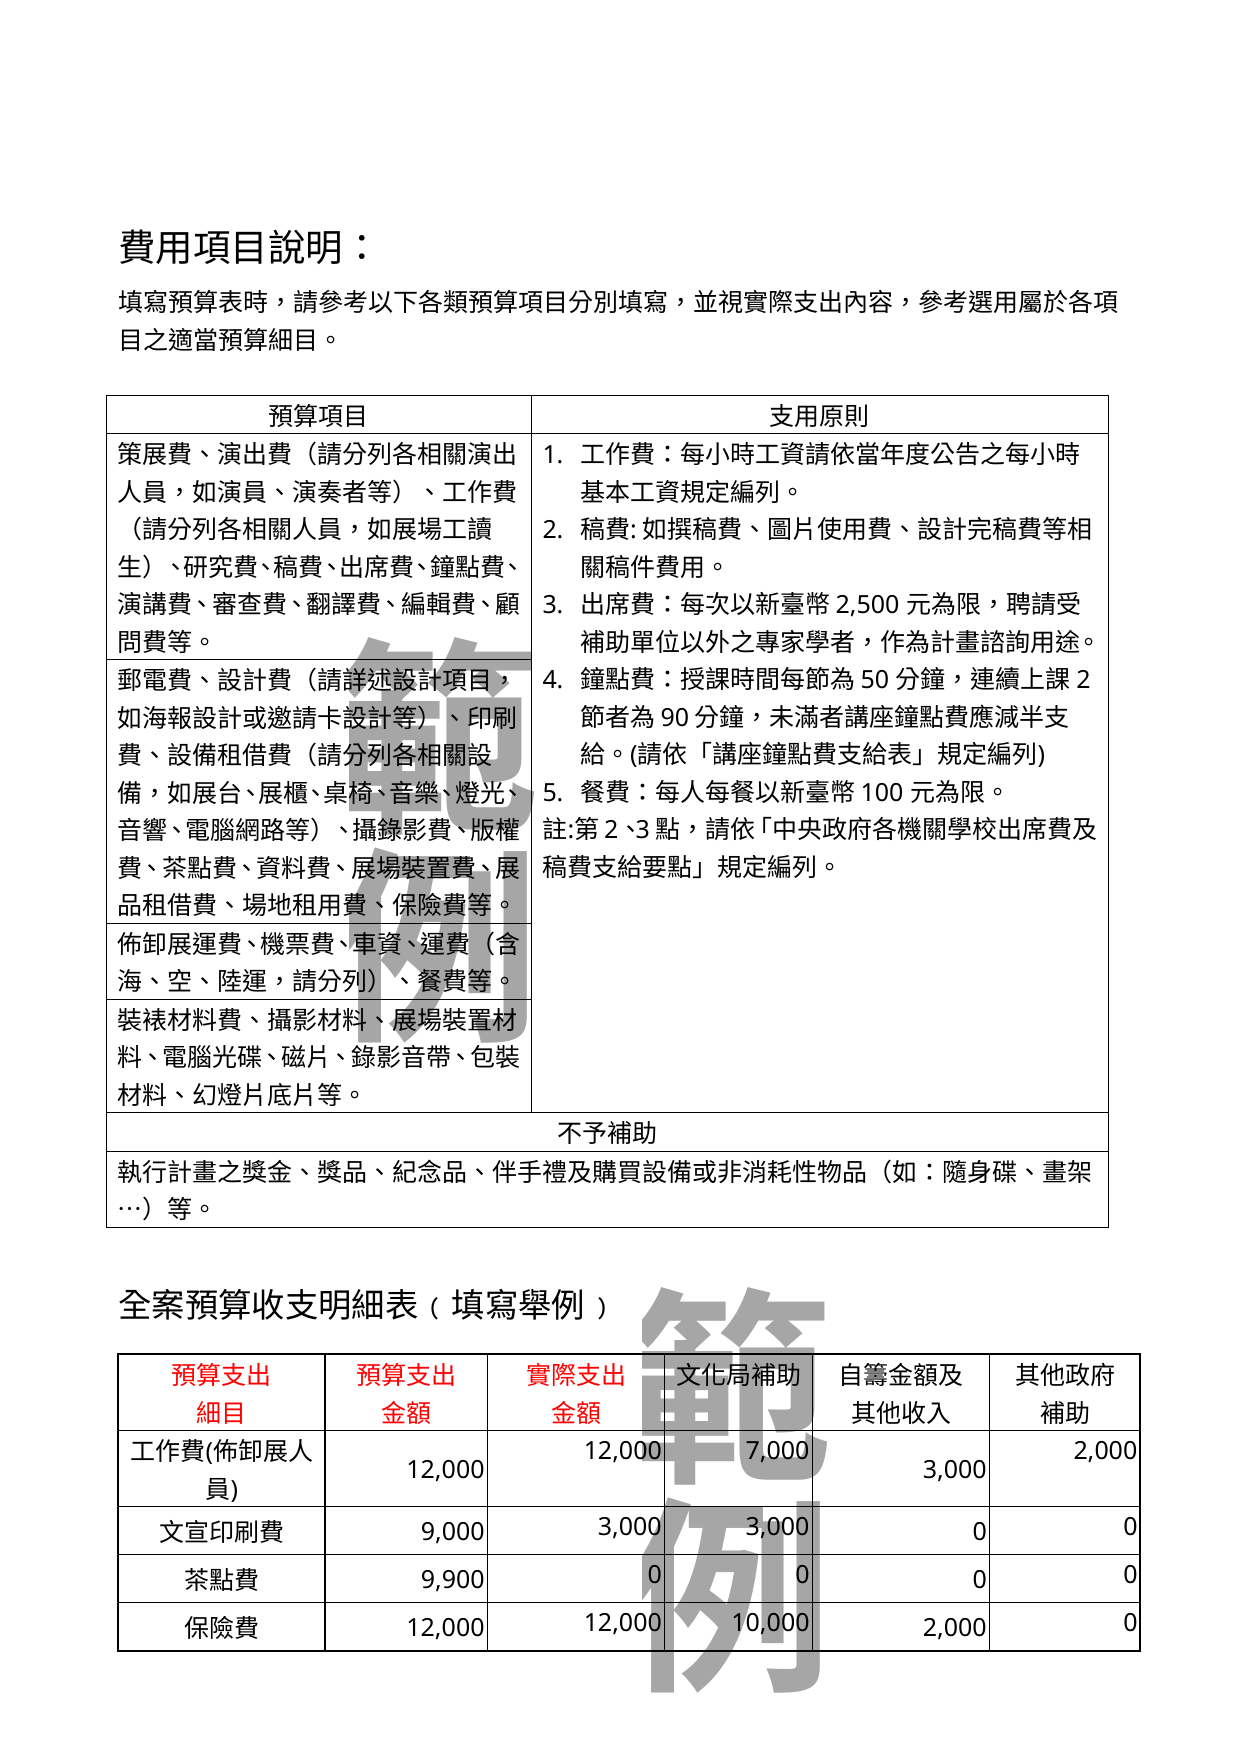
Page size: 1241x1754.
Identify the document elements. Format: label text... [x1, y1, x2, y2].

table_cell 0 [990, 1507, 1139, 1554]
text 範例 [763, 1431, 812, 1457]
text 範例 [674, 1610, 718, 1650]
text 範例 [715, 1369, 730, 1380]
table_header 預算支出 細目 [119, 1355, 324, 1430]
text 範例 [722, 1528, 761, 1554]
table_cell 策展費、演出費（請分列各相關演出人員，如演員、演奏者等）、工作費（請分列各相關人員，如展場工讀生）、研究費、稿費、出席費、鐘點費、演講費、審查費、翻譯費、編輯費、顧問費等。 [107, 434, 531, 659]
text 範例 [695, 1369, 706, 1376]
table_cell 佈卸展運費、機票費、車資、運費（含海、空、陸運，請分列）、餐費等。 [381, 960, 425, 999]
text 範例 [695, 1390, 708, 1398]
text 範例 [769, 1443, 777, 1457]
text 範例 [642, 1461, 664, 1506]
table_cell 3,000 [488, 1507, 642, 1554]
text 範例 [784, 1519, 791, 1533]
table_cell 工作費：每小時工資請依當年度公告之每小時基本工資規定編列。 稿費: 如撰稿費、圖片使用費、設計完稿費等相關稿件費用。 出席費：每次以新臺幣 2,500 元為限，聘請受補助單位以外之專家學者，作為計畫諮詢用途。 鐘點費：授課時間每節為 50 分鐘，連續上課 2 節者為 90分鐘，未滿者講座鐘點費應減半支給。(請依「講座鐘點費支給表」規定編列) 餐費：每人每餐以新臺幣 100 元為限。 註:第2、3點，請依「中央政府各機關學校出席費及稿費支給要點」規定編列。 [532, 434, 1108, 1112]
table_cell 0 [879, 1507, 989, 1554]
table_cell 保險費 [119, 1603, 324, 1650]
text 範例 [642, 1589, 651, 1602]
table_cell 12,000 [488, 1603, 642, 1650]
text 費用項目說明： [106, 207, 1122, 282]
table_cell 0 [990, 1603, 1139, 1650]
text 範例 [642, 1321, 686, 1351]
text 填寫預算表時，請參考以下各類預算項目分別填寫，並視實際支出內容，參考選用屬於各項目之適當預算細目。 [118, 282, 1122, 357]
text 範例 [763, 1369, 791, 1430]
table_header 預算支出 金額 [326, 1355, 487, 1430]
text 範例 [802, 1422, 812, 1430]
table_cell 12,000 [488, 1431, 642, 1506]
text 範例 [650, 1519, 658, 1533]
text 範例 [642, 1282, 879, 1353]
table_cell 不予補助 [107, 1113, 1108, 1151]
table_header 預算項目 [107, 396, 531, 433]
text 範例 [813, 1355, 879, 1430]
table_cell 2,000 [879, 1603, 989, 1650]
text 範例 [763, 1507, 796, 1554]
text 範例 [784, 1555, 796, 1602]
text 範例 [642, 1603, 651, 1650]
table_cell 12,000 [326, 1431, 487, 1506]
table_cell 12,000 [326, 1603, 487, 1650]
text 範例 [665, 1436, 674, 1443]
text 範例 [695, 1412, 708, 1421]
text 範例 [813, 1431, 879, 1506]
text 範例 [820, 1603, 879, 1650]
text 範例 [674, 1511, 702, 1554]
table_cell 0 [488, 1555, 642, 1602]
table_cell 9,000 [326, 1507, 487, 1554]
table_cell 佈卸展運費、機票費、車資、運費（含海、空、陸運，請分列）、餐費等。 [440, 924, 503, 999]
table_cell 0 [879, 1555, 989, 1602]
table_cell 2,000 [990, 1431, 1139, 1506]
text 範例 [710, 1572, 734, 1602]
table_cell 茶點費 [119, 1555, 324, 1602]
text 範例 [783, 1443, 791, 1457]
table_header 自籌金額及 其他收入 [879, 1355, 989, 1430]
text 範例 [820, 1555, 879, 1602]
text 範例 [674, 1555, 697, 1602]
text 範例 [665, 1369, 674, 1376]
table_header 支用原則 [532, 396, 1108, 433]
table_cell 工作費(佈卸展人員) [119, 1431, 324, 1506]
text 範例 [642, 1369, 664, 1376]
text 範例 [728, 1375, 739, 1430]
table_cell 0 [990, 1555, 1139, 1602]
text 範例 [642, 1507, 664, 1554]
text 範例 [665, 1412, 674, 1421]
text 全案預算收支明細表﹙填寫舉例﹚ [118, 1265, 1122, 1340]
text 範例 [740, 1321, 784, 1347]
table_cell 9,900 [326, 1555, 487, 1602]
table_cell 郵電費、設計費（請詳述設計項目，如海報設計或邀請卡設計等）、印刷費、設備租借費（請分列各相關設備，如展台、展櫃、桌椅、音樂、燈光、音響、電腦網路等）、攝錄影費、版權費、茶點費、資料費、展場裝置費、展品租借費、場地租用費、保險費等。 [107, 660, 531, 923]
table_cell 執行計畫之獎金、獎品、紀念品、伴手禮及購買設備或非消耗性物品（如：隨身碟、畫架…）等。 [107, 1152, 1108, 1227]
table_header 其他政府 補助 [990, 1355, 1139, 1430]
text 範例 [798, 1443, 805, 1456]
text 範例 [642, 1436, 664, 1443]
table_cell 3,000 [879, 1431, 989, 1506]
text 範例 [665, 1390, 674, 1398]
text 範例 [820, 1507, 879, 1554]
text 範例 [642, 1652, 879, 1727]
table_cell 裝裱材料費、攝影材料、展場裝置材料、電腦光碟、磁片、錄影音帶、包裝材料、幻燈片底片等。 [107, 1000, 531, 1112]
text 範例 [733, 1355, 739, 1364]
text 範例 [665, 1431, 812, 1506]
text 範例 [750, 1555, 761, 1602]
table_header 實際支出 金額 [488, 1355, 642, 1430]
text 範例 [733, 1603, 796, 1650]
table_cell 佈卸展運費、機票費、車資、運費（含海、空、陸運，請分列）、餐費等。 [107, 924, 358, 999]
text 範例 [784, 1615, 792, 1629]
table_cell 文宣印刷費 [119, 1507, 324, 1554]
